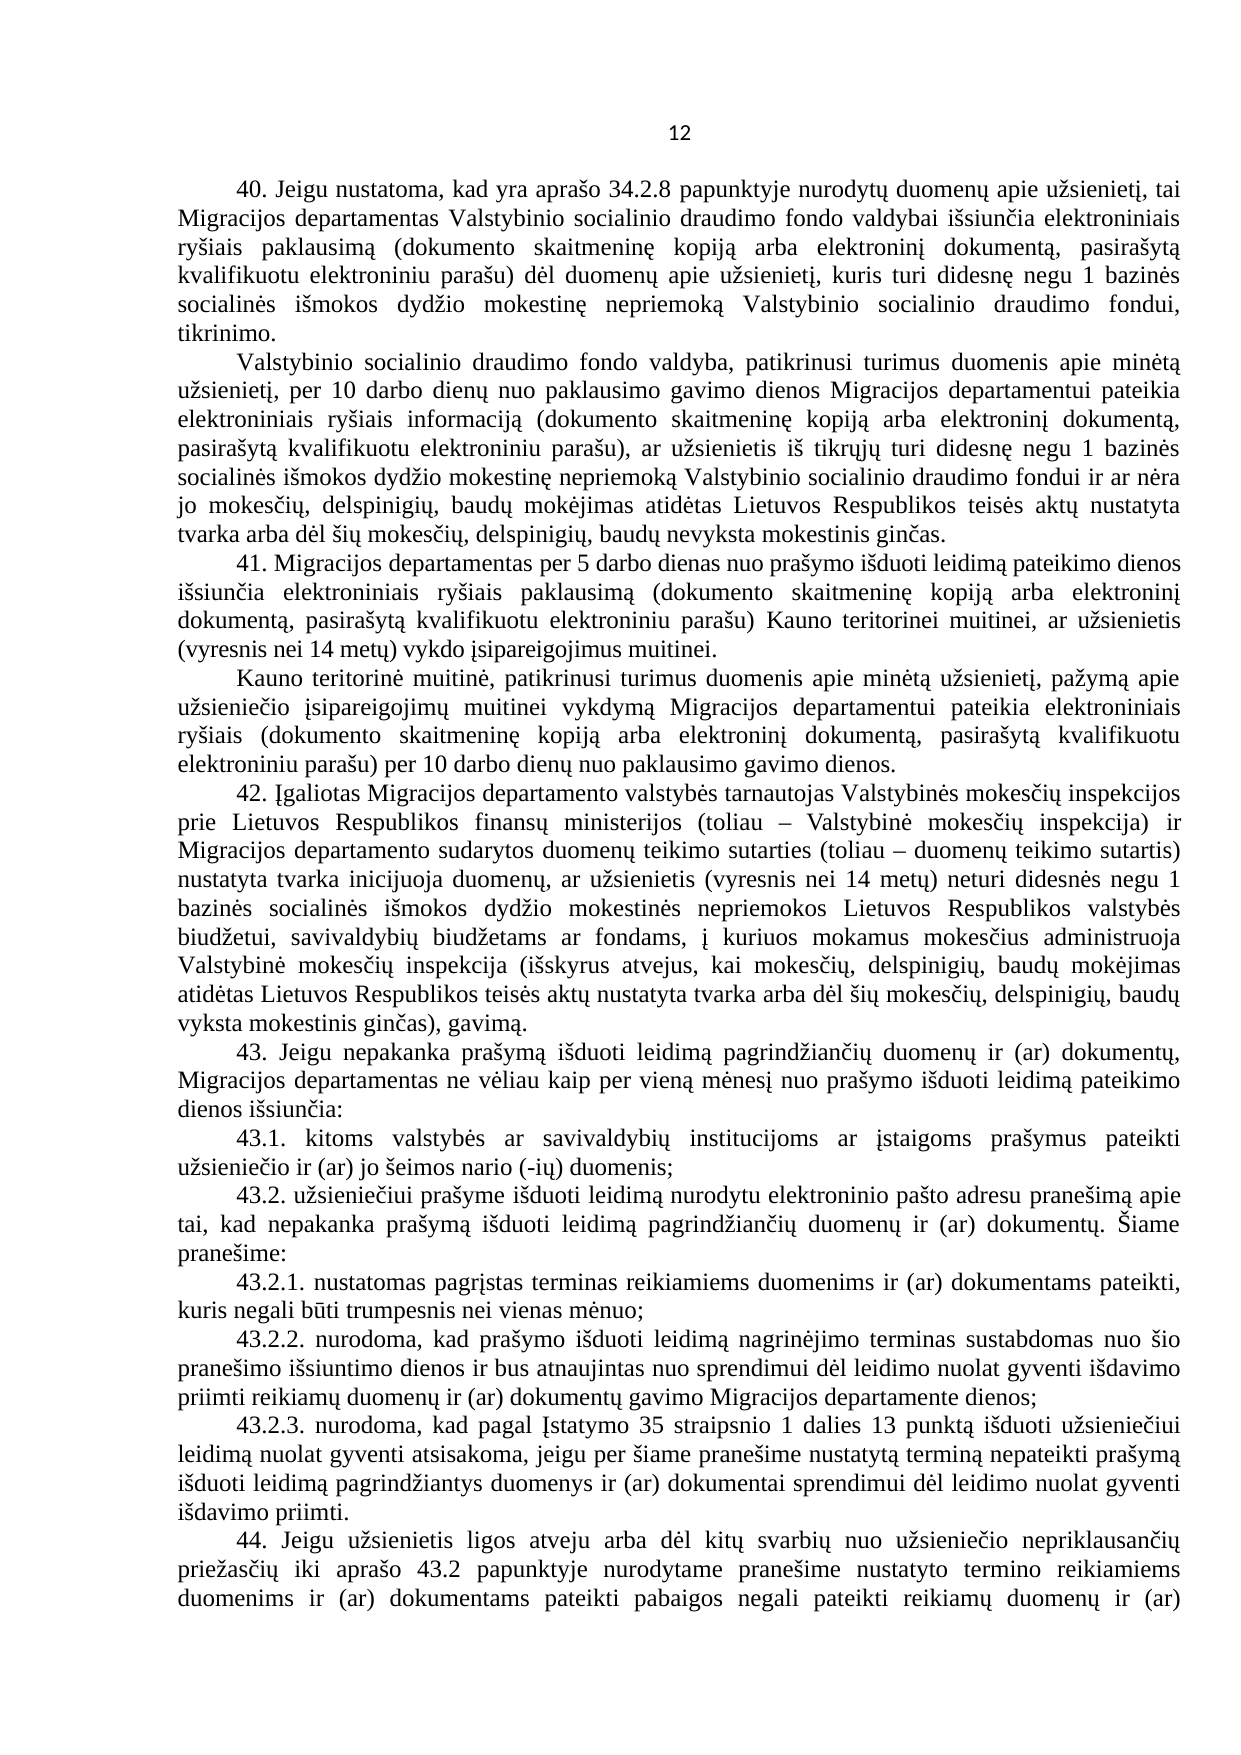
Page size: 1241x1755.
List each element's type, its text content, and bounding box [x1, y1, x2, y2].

text 43.2.2. nurodoma, kad prašymo išduoti leidimą nagrinėjimo terminas sustabdomas nuo šio pranešimo išsiuntimo dienos ir bus atnaujintas nuo sprendimui dėl leidimo nuolat gyventi išdavimo priimti reikiamų duomenų ir (ar) dokumentų gavimo Migracijos departamente dienos; [177, 1324, 1181, 1410]
text 44. Jeigu užsienietis ligos atveju arba dėl kitų svarbių nuo užsieniečio nepriklausančių priežasčių iki aprašo 43.2 papunktyje nurodytame pranešime nustatyto termino reikiamiems duomenims ir (ar) dokumentams pateikti pabaigos negali pateikti reikiamų duomenų ir (ar) [177, 1525, 1181, 1612]
text Valstybinio socialinio draudimo fondo valdyba, patikrinusi turimus duomenis apie minėtą užsienietį, per 10 darbo dienų nuo paklausimo gavimo dienos Migracijos departamentui pateikia elektroniniais ryšiais informaciją (dokumento skaitmeninę kopiją arba elektroninį dokumentą, pasirašytą kvalifikuotu elektroniniu parašu), ar užsienietis iš tikrųjų turi didesnę negu 1 bazinės socialinės išmokos dydžio mokestinę nepriemoką Valstybinio socialinio draudimo fondui ir ar nėra jo mokesčių, delspinigių, baudų mokėjimas atidėtas Lietuvos Respublikos teisės aktų nustatyta tvarka arba dėl šių mokesčių, delspinigių, baudų nevyksta mokestinis ginčas. [177, 347, 1181, 548]
text 41. Migracijos departamentas per 5 darbo dienas nuo prašymo išduoti leidimą pateikimo dienos išsiunčia elektroniniais ryšiais paklausimą (dokumento skaitmeninę kopiją arba elektroninį dokumentą, pasirašytą kvalifikuotu elektroniniu parašu) Kauno teritorinei muitinei, ar užsienietis (vyresnis nei 14 metų) vykdo įsipareigojimus muitinei. [177, 548, 1181, 663]
text Kauno teritorinė muitinė, patikrinusi turimus duomenis apie minėtą užsienietį, pažymą apie užsieniečio įsipareigojimų muitinei vykdymą Migracijos departamentui pateikia elektroniniais ryšiais (dokumento skaitmeninę kopiją arba elektroninį dokumentą, pasirašytą kvalifikuotu elektroniniu parašu) per 10 darbo dienų nuo paklausimo gavimo dienos. [177, 663, 1181, 778]
text 42. Įgaliotas Migracijos departamento valstybės tarnautojas Valstybinės mokesčių inspekcijos prie Lietuvos Respublikos finansų ministerijos (toliau – Valstybinė mokesčių inspekcija) ir Migracijos departamento sudarytos duomenų teikimo sutarties (toliau – duomenų teikimo sutartis) nustatyta tvarka inicijuoja duomenų, ar užsienietis (vyresnis nei 14 metų) neturi didesnės negu 1 bazinės socialinės išmokos dydžio mokestinės nepriemokos Lietuvos Respublikos valstybės biudžetui, savivaldybių biudžetams ar fondams, į kuriuos mokamus mokesčius administruoja Valstybinė mokesčių inspekcija (išskyrus atvejus, kai mokesčių, delspinigių, baudų mokėjimas atidėtas Lietuvos Respublikos teisės aktų nustatyta tvarka arba dėl šių mokesčių, delspinigių, baudų vyksta mokestinis ginčas), gavimą. [177, 778, 1181, 1037]
text 43.2. užsieniečiui prašyme išduoti leidimą nurodytu elektroninio pašto adresu pranešimą apie tai, kad nepakanka prašymą išduoti leidimą pagrindžiančių duomenų ir (ar) dokumentų. Šiame pranešime: [177, 1180, 1181, 1267]
text 43.2.3. nurodoma, kad pagal Įstatymo 35 straipsnio 1 dalies 13 punktą išduoti užsieniečiui leidimą nuolat gyventi atsisakoma, jeigu per šiame pranešime nustatytą terminą nepateikti prašymą išduoti leidimą pagrindžiantys duomenys ir (ar) dokumentai sprendimui dėl leidimo nuolat gyventi išdavimo priimti. [177, 1410, 1181, 1525]
text 40. Jeigu nustatoma, kad yra aprašo 34.2.8 papunktyje nurodytų duomenų apie užsienietį, tai Migracijos departamentas Valstybinio socialinio draudimo fondo valdybai išsiunčia elektroniniais ryšiais paklausimą (dokumento skaitmeninę kopiją arba elektroninį dokumentą, pasirašytą kvalifikuotu elektroniniu parašu) dėl duomenų apie užsienietį, kuris turi didesnę negu 1 bazinės socialinės išmokos dydžio mokestinę nepriemoką Valstybinio socialinio draudimo fondui, tikrinimo. [177, 174, 1181, 347]
text 43.1. kitoms valstybės ar savivaldybių institucijoms ar įstaigoms prašymus pateikti užsieniečio ir (ar) jo šeimos nario (-ių) duomenis; [177, 1123, 1181, 1180]
text 43.2.1. nustatomas pagrįstas terminas reikiamiems duomenims ir (ar) dokumentams pateikti, kuris negali būti trumpesnis nei vienas mėnuo; [177, 1267, 1181, 1324]
text 43. Jeigu nepakanka prašymą išduoti leidimą pagrindžiančių duomenų ir (ar) dokumentų, Migracijos departamentas ne vėliau kaip per vieną mėnesį nuo prašymo išduoti leidimą pateikimo dienos išsiunčia: [177, 1037, 1181, 1123]
